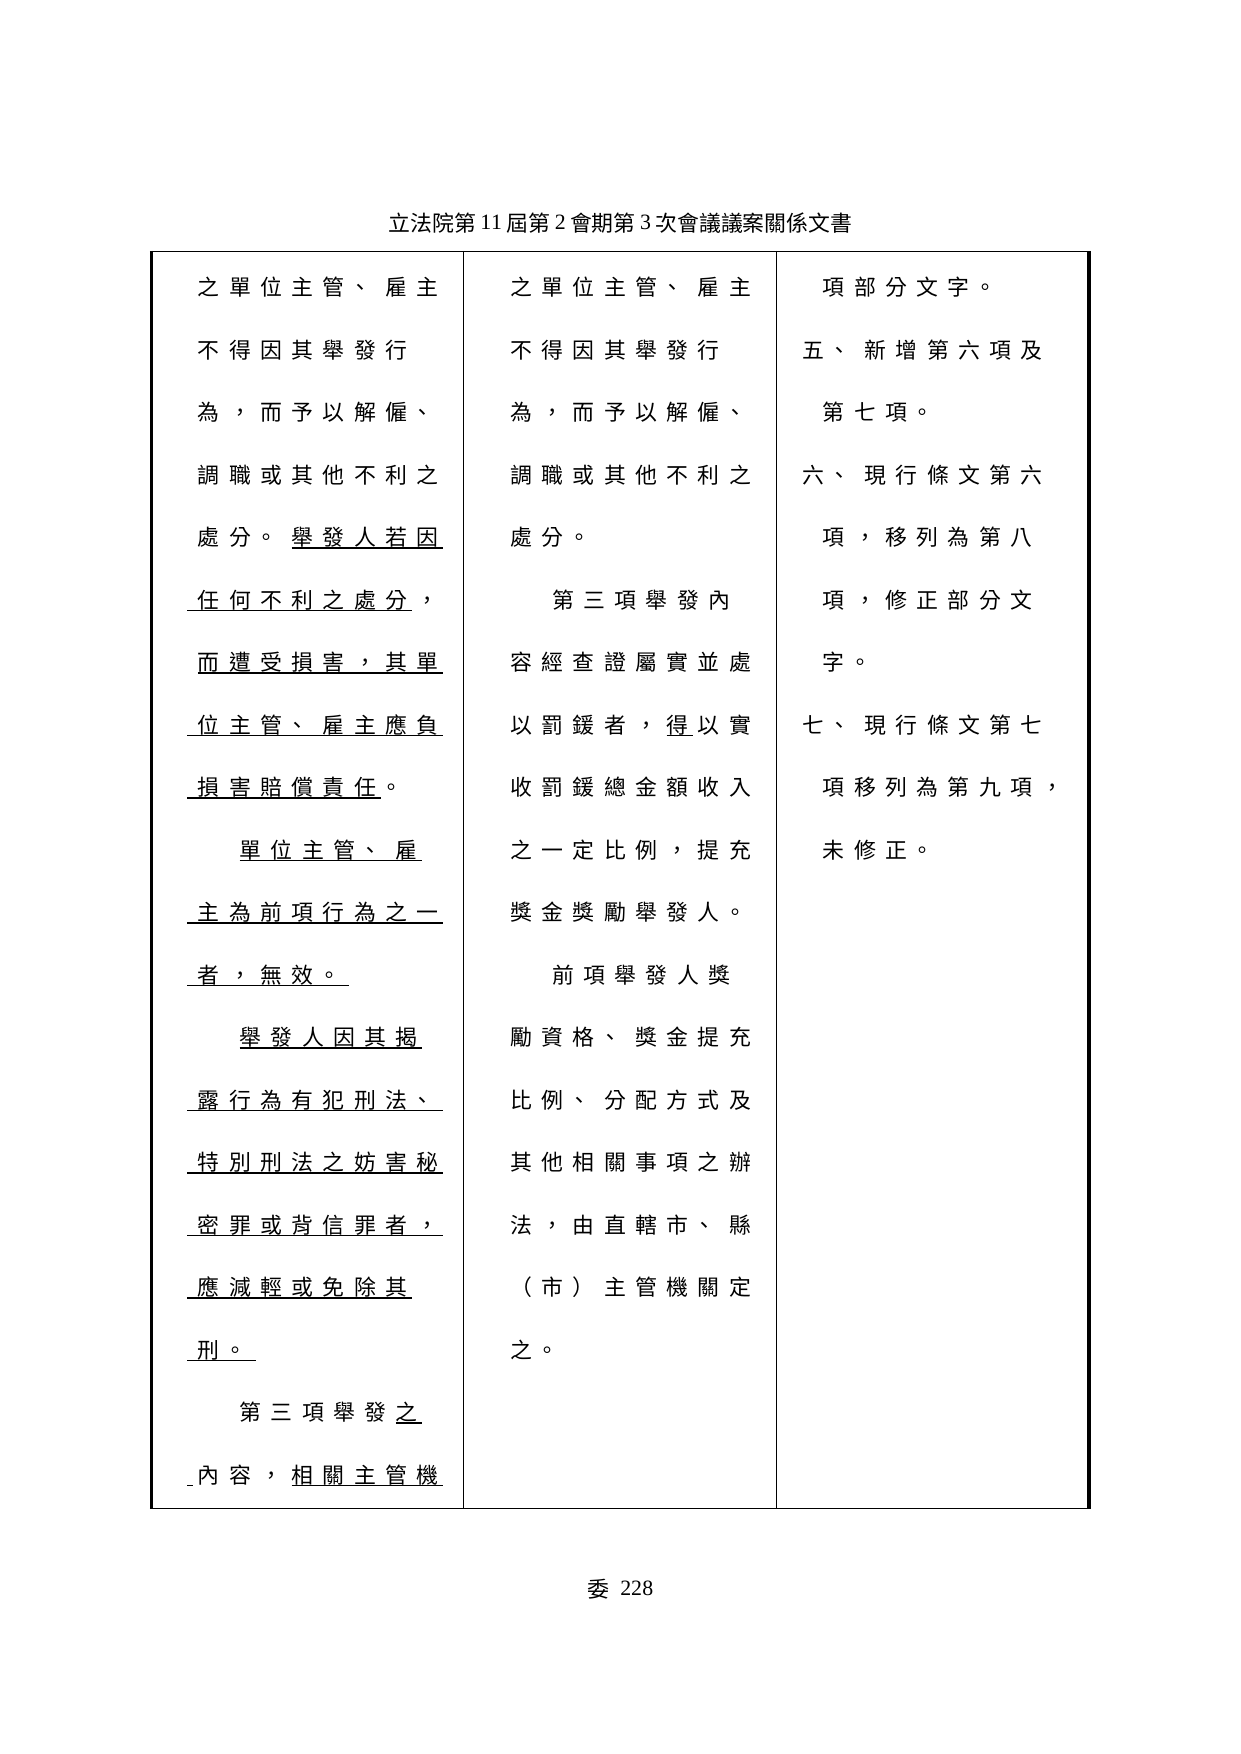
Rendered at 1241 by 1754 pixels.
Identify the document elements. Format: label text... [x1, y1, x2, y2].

table_cell 之單位主管、雇主不得因其舉發行為，而予以解僱、調職或其他不利之處分。舉發人若因任何不利之處分，而遭受損害，其單位主管、雇主應負損害賠償責任。 單位主管、雇主為前項行為之一者，無效。 舉發人因其揭露行為有犯刑法、特別刑法之妨害秘密罪或背信罪者，應減輕或免除其刑。 第三項舉發之內容，相關主管機 [153, 252, 463, 1508]
table_cell 項部分文字。 五、新增第六項及第七項。 六、現行條文第六項，移列為第八項，修正部分文字。 七、現行條文第七項移列為第九項，未修正。 [777, 252, 1087, 1508]
table_cell 之單位主管、雇主不得因其舉發行為，而予以解僱、調職或其他不利之處分。 第三項舉發內容經查證屬實並處以罰鍰者，得以實收罰鍰總金額收入之一定比例，提充獎金獎勵舉發人。 前項舉發人獎勵資格、獎金提充比例、分配方式及其他相關事項之辦法，由直轄市、縣（市）主管機關定之。 [464, 252, 776, 1508]
